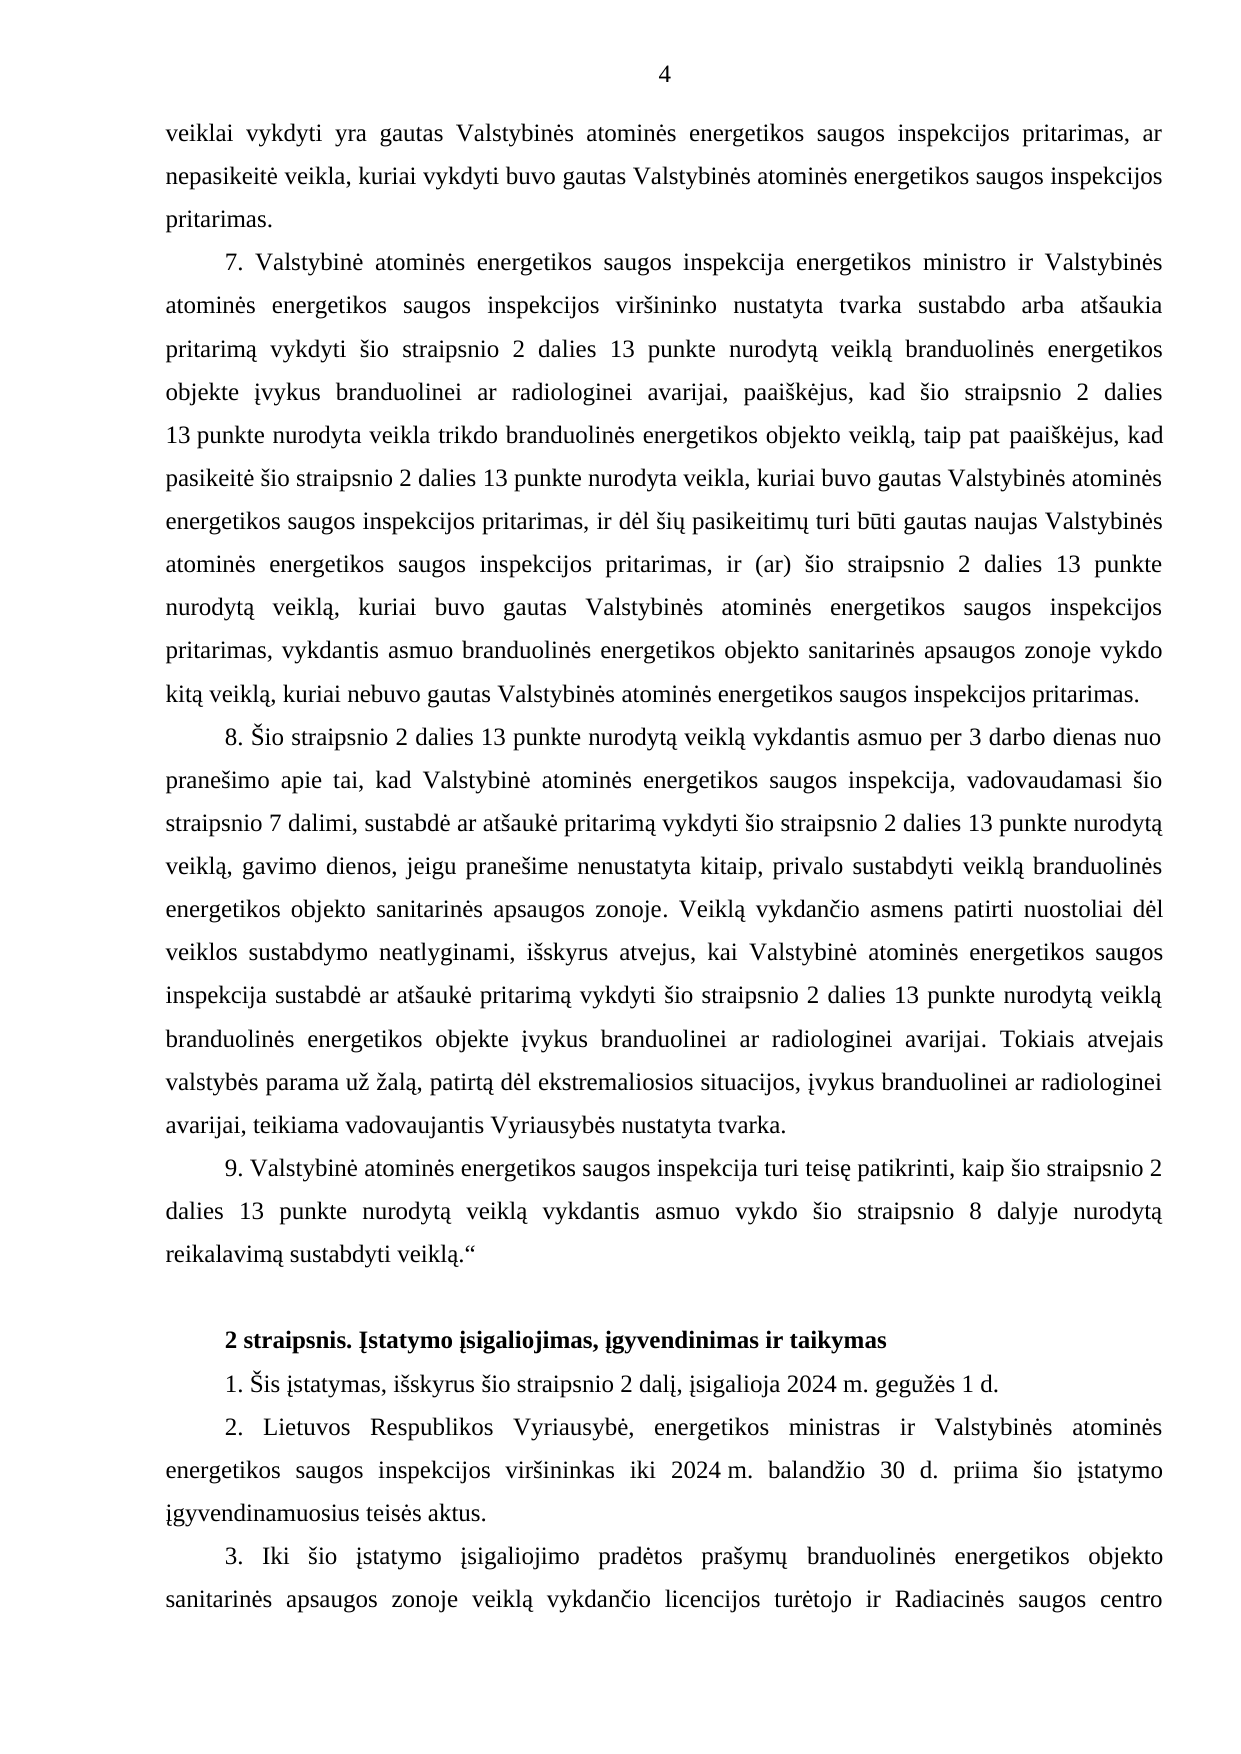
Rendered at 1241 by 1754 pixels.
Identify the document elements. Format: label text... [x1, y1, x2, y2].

text 9. Valstybinė atominės energetikos saugos inspekcija turi teisę patikrinti, kaip šio straipsnio 2 dalies 13 punkte nurodytą veiklą vykdantis asmuo vykdo šio straipsnio 8 dalyje nurodytą reikalavimą sustabdyti veiklą.“ [165, 1153, 1163, 1268]
text 2 straipsnis. Įstatymo įsigaliojimas, įgyvendinimas ir taikymas [165, 1326, 1163, 1354]
text 7. Valstybinė atominės energetikos saugos inspekcija energetikos ministro ir Valstybinės atominės energetikos saugos inspekcijos viršininko nustatyta tvarka sustabdo arba atšaukia pritarimą vykdyti šio straipsnio 2 dalies 13 punkte nurodytą veiklą branduolinės energetikos objekte įvykus branduolinei ar radiologinei avarijai, paaiškėjus, kad šio straipsnio 2 dalies 13 punkte nurodyta veikla trikdo branduolinės energetikos objekto veiklą, taip pat paaiškėjus, kad pasikeitė šio straipsnio 2 dalies 13 punkte nurodyta veikla, kuriai buvo gautas Valstybinės atominės energetikos saugos inspekcijos pritarimas, ir dėl šių pasikeitimų turi būti gautas naujas Valstybinės atominės energetikos saugos inspekcijos pritarimas, ir (ar) šio straipsnio 2 dalies 13 punkte nurodytą veiklą, kuriai buvo gautas Valstybinės atominės energetikos saugos inspekcijos pritarimas, vykdantis asmuo branduolinės energetikos objekto sanitarinės apsaugos zonoje vykdo kitą veiklą, kuriai nebuvo gautas Valstybinės atominės energetikos saugos inspekcijos pritarimas. [165, 247, 1163, 707]
text 2. Lietuvos Respublikos Vyriausybė, energetikos ministras ir Valstybinės atominės energetikos saugos inspekcijos viršininkas iki 2024 m. balandžio 30 d. priima šio įstatymo įgyvendinamuosius teisės aktus. [165, 1412, 1163, 1527]
text 1. Šis įstatymas, išskyrus šio straipsnio 2 dalį, įsigalioja 2024 m. gegužės 1 d. [165, 1369, 1163, 1397]
text veiklai vykdyti yra gautas Valstybinės atominės energetikos saugos inspekcijos pritarimas, ar nepasikeitė veikla, kuriai vykdyti buvo gautas Valstybinės atominės energetikos saugos inspekcijos pritarimas. [165, 118, 1163, 233]
text 3. Iki šio įstatymo įsigaliojimo pradėtos prašymų branduolinės energetikos objekto sanitarinės apsaugos zonoje veiklą vykdančio licencijos turėtojo ir Radiacinės saugos centro [165, 1541, 1163, 1613]
text 8. Šio straipsnio 2 dalies 13 punkte nurodytą veiklą vykdantis asmuo per 3 darbo dienas nuo pranešimo apie tai, kad Valstybinė atominės energetikos saugos inspekcija, vadovaudamasi šio straipsnio 7 dalimi, sustabdė ar atšaukė pritarimą vykdyti šio straipsnio 2 dalies 13 punkte nurodytą veiklą, gavimo dienos, jeigu pranešime nenustatyta kitaip, privalo sustabdyti veiklą branduolinės energetikos objekto sanitarinės apsaugos zonoje. Veiklą vykdančio asmens patirti nuostoliai dėl veiklos sustabdymo neatlyginami, išskyrus atvejus, kai Valstybinė atominės energetikos saugos inspekcija sustabdė ar atšaukė pritarimą vykdyti šio straipsnio 2 dalies 13 punkte nurodytą veiklą branduolinės energetikos objekte įvykus branduolinei ar radiologinei avarijai. Tokiais atvejais valstybės parama už žalą, patirtą dėl ekstremaliosios situacijos, įvykus branduolinei ar radiologinei avarijai, teikiama vadovaujantis Vyriausybės nustatyta tvarka. [165, 722, 1163, 1139]
